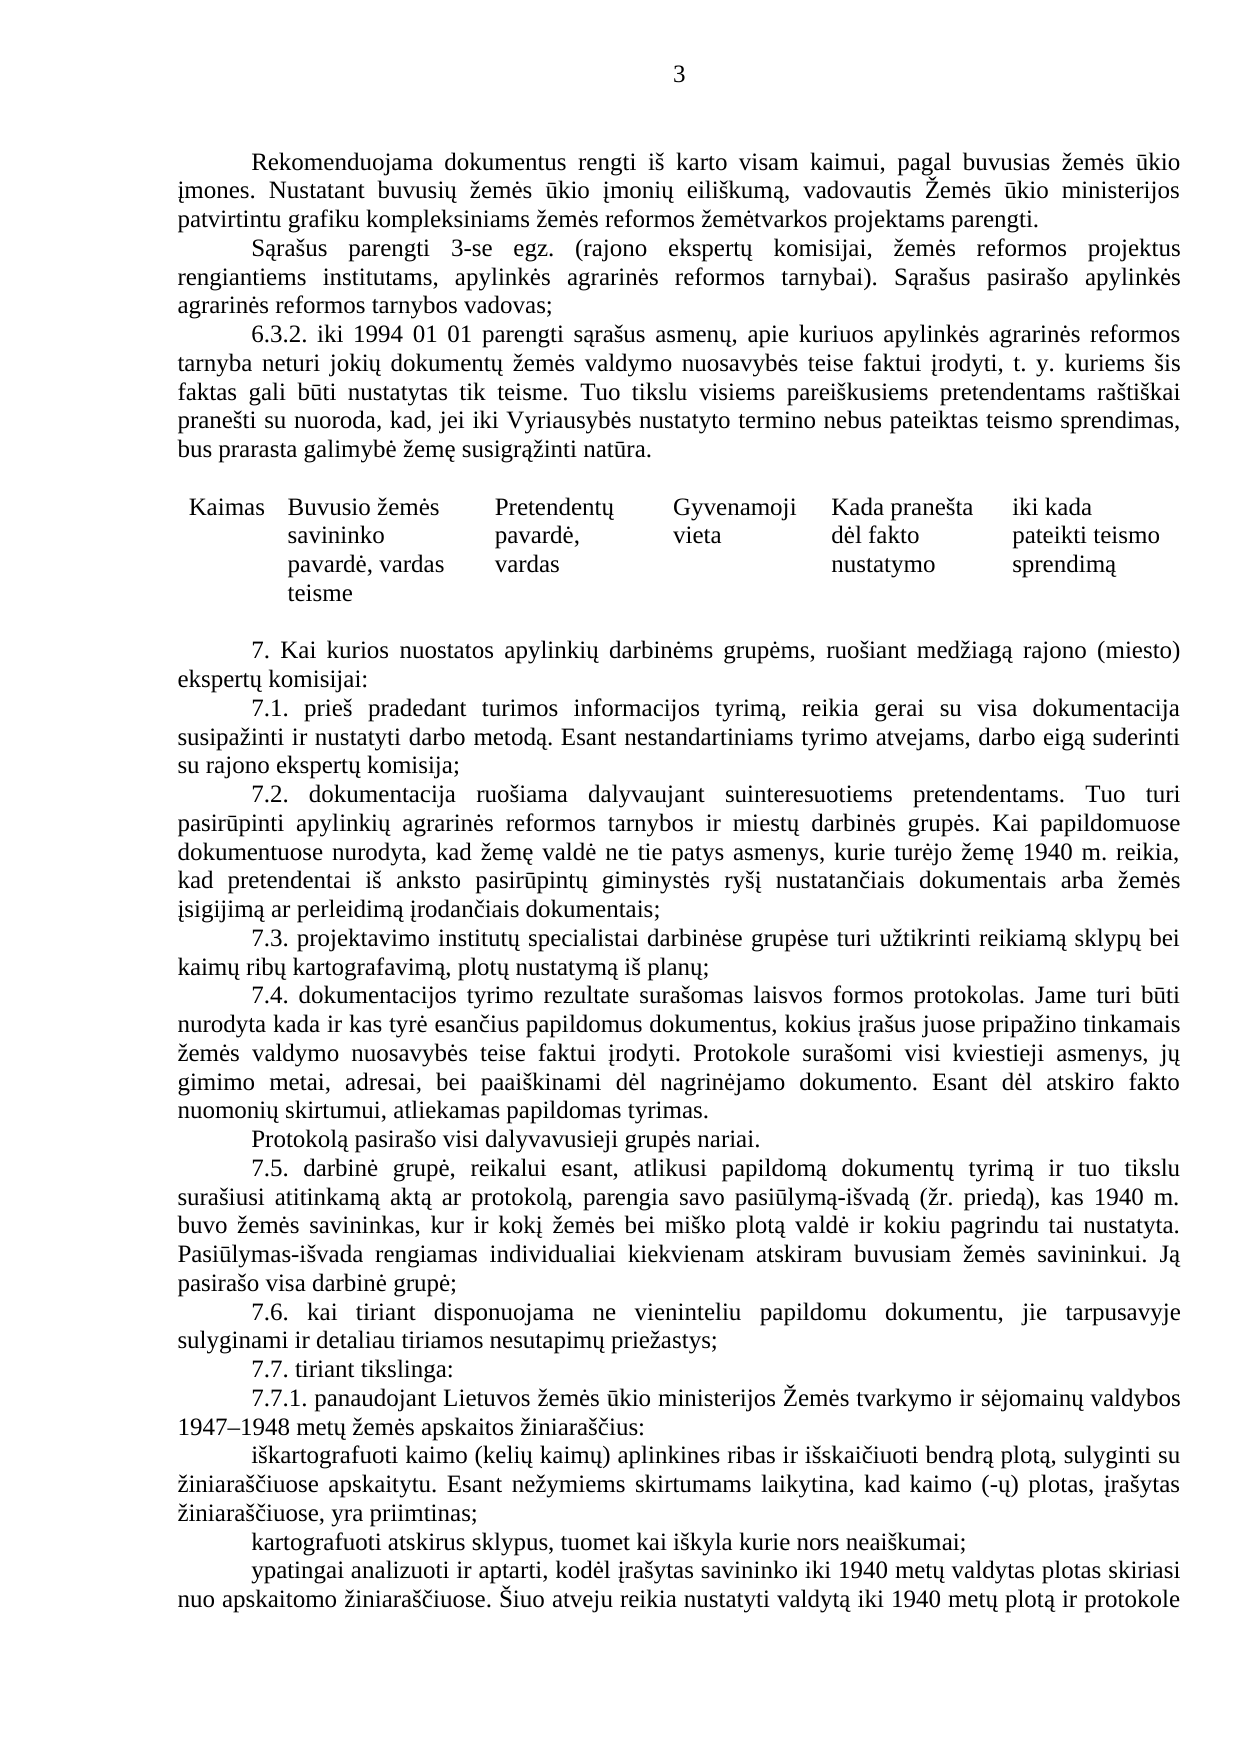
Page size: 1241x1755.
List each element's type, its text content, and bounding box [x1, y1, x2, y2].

text 7.7.1. panaudojant Lietuvos žemės ūkio ministerijos Žemės tvarkymo ir sėjomainų valdybos 1947–1948 metų žemės apskaitos žiniaraščius: [177, 1383, 1181, 1441]
text 7.6. kai tiriant disponuojama ne vieninteliu papildomu dokumentu, jie tarpusavyje sulyginami ir detaliau tiriamos nesutapimų priežastys; [177, 1297, 1181, 1354]
text 7.2. dokumentacija ruošiama dalyvaujant suinteresuotiems pretendentams. Tuo turi pasirūpinti apylinkių agrarinės reformos tarnybos ir miestų darbinės grupės. Kai papildomuose dokumentuose nurodyta, kad žemę valdė ne tie patys asmenys, kurie turėjo žemę 1940 m. reikia, kad pretendentai iš anksto pasirūpintų giminystės ryšį nustatančiais dokumentais arba žemės įsigijimą ar perleidimą įrodančiais dokumentais; [177, 779, 1181, 923]
text 7. Kai kurios nuostatos apylinkių darbinėms grupėms, ruošiant medžiagą rajono (miesto) ekspertų komisijai: [177, 636, 1181, 693]
table_header Gyvenamoji vieta [662, 492, 820, 607]
table_header Kada pranešta dėl fakto nustatymo [820, 492, 1001, 607]
text kartografuoti atskirus sklypus, tuomet kai iškyla kurie nors neaiškumai; [177, 1527, 1181, 1556]
text 6.3.2. iki 1994 01 01 parengti sąrašus asmenų, apie kuriuos apylinkės agrarinės reformos tarnyba neturi jokių dokumentų žemės valdymo nuosavybės teise faktui įrodyti, t. y. kuriems šis faktas gali būti nustatytas tik teisme. Tuo tikslu visiems pareiškusiems pretendentams raštiškai pranešti su nuoroda, kad, jei iki Vyriausybės nustatyto termino nebus pateiktas teismo sprendimas, bus prarasta galimybė žemę susigrąžinti natūra. [177, 319, 1181, 463]
text Rekomenduojama dokumentus rengti iš karto visam kaimui, pagal buvusias žemės ūkio įmones. Nustatant buvusių žemės ūkio įmonių eiliškumą, vadovautis Žemės ūkio ministerijos patvirtintu grafiku kompleksiniams žemės reformos žemėtvarkos projektams parengti. [177, 147, 1181, 233]
text 7.5. darbinė grupė, reikalui esant, atlikusi papildomą dokumentų tyrimą ir tuo tikslu surašiusi atitinkamą aktą ar protokolą, parengia savo pasiūlymą-išvadą (žr. priedą), kas 1940 m. buvo žemės savininkas, kur ir kokį žemės bei miško plotą valdė ir kokiu pagrindu tai nustatyta. Pasiūlymas-išvada rengiamas individualiai kiekvienam atskiram buvusiam žemės savininkui. Ją pasirašo visa darbinė grupė; [177, 1153, 1181, 1297]
text iškartografuoti kaimo (kelių kaimų) aplinkines ribas ir išskaičiuoti bendrą plotą, sulyginti su žiniaraščiuose apskaitytu. Esant nežymiems skirtumams laikytina, kad kaimo (-ų) plotas, įrašytas žiniaraščiuose, yra priimtinas; [177, 1441, 1181, 1527]
text ypatingai analizuoti ir aptarti, kodėl įrašytas savininko iki 1940 metų valdytas plotas skiriasi nuo apskaitomo žiniaraščiuose. Šiuo atveju reikia nustatyti valdytą iki 1940 metų plotą ir protokole [177, 1556, 1181, 1613]
table_header iki kada pateikti teismo sprendimą [1001, 492, 1181, 607]
text 7.1. prieš pradedant turimos informacijos tyrimą, reikia gerai su visa dokumentacija susipažinti ir nustatyti darbo metodą. Esant nestandartiniams tyrimo atvejams, darbo eigą suderinti su rajono ekspertų komisija; [177, 693, 1181, 779]
text 7.4. dokumentacijos tyrimo rezultate surašomas laisvos formos protokolas. Jame turi būti nurodyta kada ir kas tyrė esančius papildomus dokumentus, kokius įrašus juose pripažino tinkamais žemės valdymo nuosavybės teise faktui įrodyti. Protokole surašomi visi kviestieji asmenys, jų gimimo metai, adresai, bei paaiškinami dėl nagrinėjamo dokumento. Esant dėl atskiro fakto nuomonių skirtumui, atliekamas papildomas tyrimas. [177, 981, 1181, 1124]
table_header Kaimas [177, 492, 276, 607]
table_header Buvusio žemės savininko pavardė, vardas teisme [276, 492, 483, 607]
text 7.7. tiriant tikslinga: [177, 1354, 1181, 1383]
text Sąrašus parengti 3-se egz. (rajono ekspertų komisijai, žemės reformos projektus rengiantiems institutams, apylinkės agrarinės reformos tarnybai). Sąrašus pasirašo apylinkės agrarinės reformos tarnybos vadovas; [177, 233, 1181, 319]
text Protokolą pasirašo visi dalyvavusieji grupės nariai. [177, 1124, 1181, 1153]
text 7.3. projektavimo institutų specialistai darbinėse grupėse turi užtikrinti reikiamą sklypų bei kaimų ribų kartografavimą, plotų nustatymą iš planų; [177, 923, 1181, 981]
table_header Pretendentų pavardė, vardas [483, 492, 662, 607]
